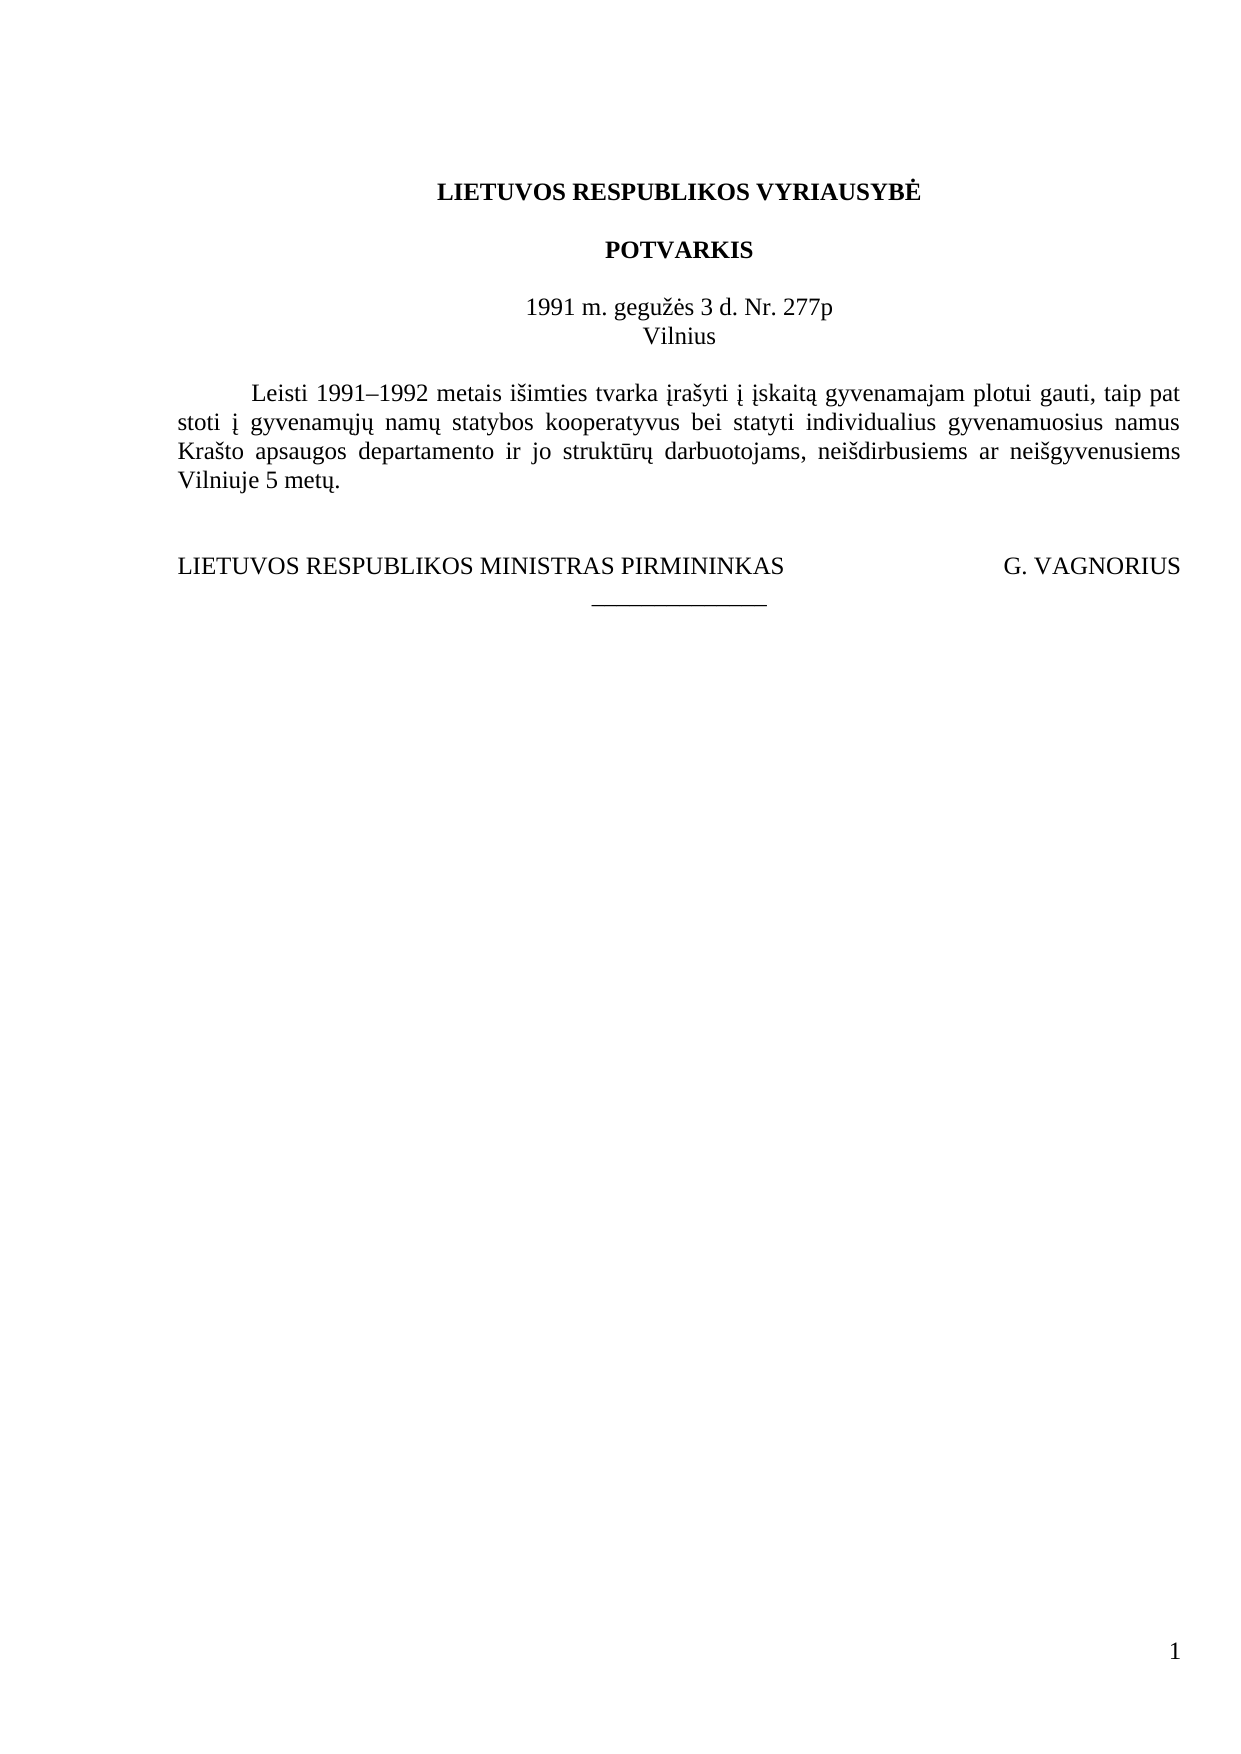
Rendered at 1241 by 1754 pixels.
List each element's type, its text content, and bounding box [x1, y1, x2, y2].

text ______________ [177, 580, 1181, 608]
text LIETUVOS RESPUBLIKOS MINISTRAS PIRMININKAS G. VAGNORIUS [177, 551, 1181, 580]
text 1991 m. gegužės 3 d. Nr. 277p [177, 292, 1181, 321]
text POTVARKIS [177, 235, 1181, 263]
text Leisti 1991–1992 metais išimties tvarka įrašyti į įskaitą gyvenamajam plotui gauti, taip pat stoti į gyvenamųjų namų statybos kooperatyvus bei statyti individualius gyvenamuosius namus Krašto apsaugos departamento ir jo struktūrų darbuotojams, neišdirbusiems ar neišgyvenusiems Vilniuje 5 metų. [177, 378, 1181, 493]
text Vilnius [177, 321, 1181, 350]
text LIETUVOS RESPUBLIKOS VYRIAUSYBĖ [177, 177, 1181, 206]
